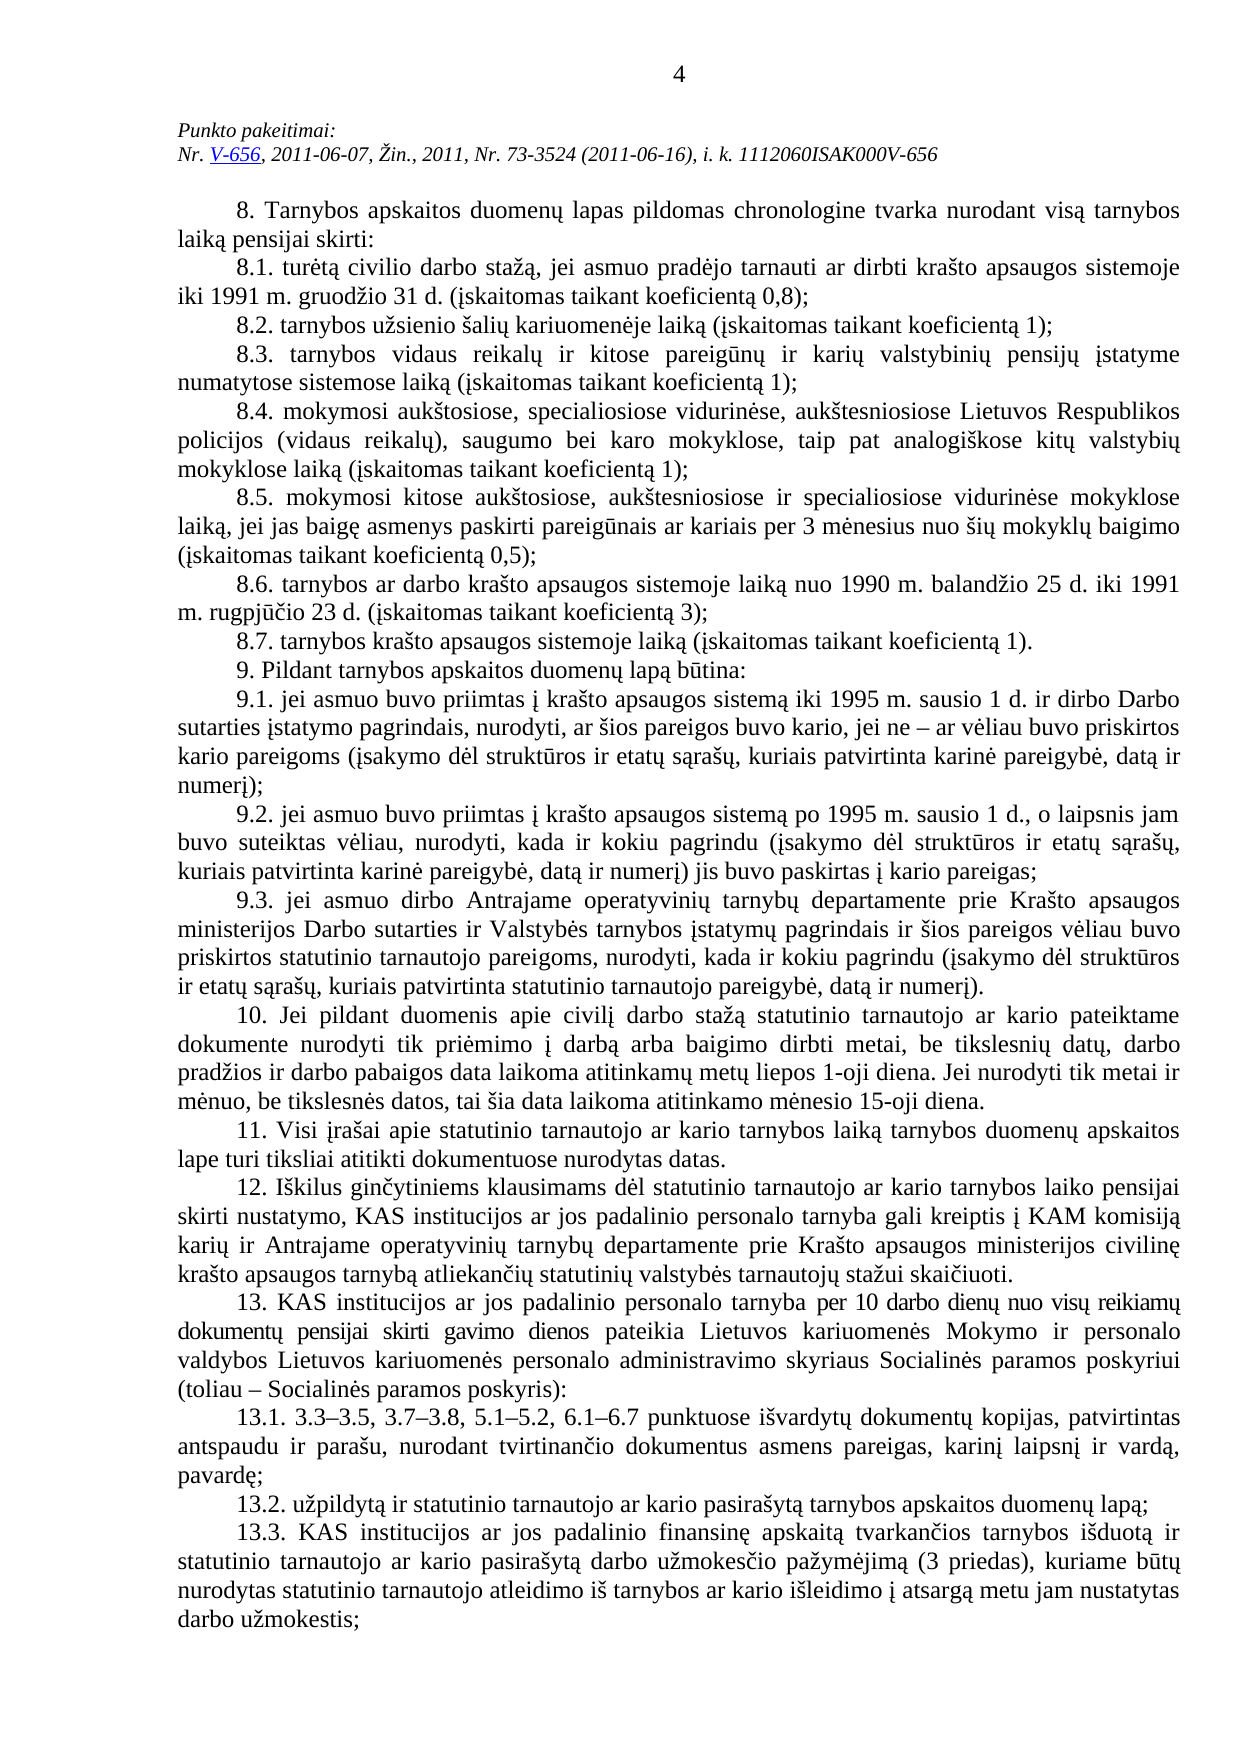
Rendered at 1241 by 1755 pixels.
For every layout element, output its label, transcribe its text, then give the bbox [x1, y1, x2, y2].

text 10. Jei pildant duomenis apie civilį darbo stažą statutinio tarnautojo ar kario pateiktame dokumente nurodyti tik priėmimo į darbą arba baigimo dirbti metai, be tikslesnių datų, darbo pradžios ir darbo pabaigos data laikoma atitinkamų metų liepos 1-oji diena. Jei nurodyti tik metai ir mėnuo, be tikslesnės datos, tai šia data laikoma atitinkamo mėnesio 15-oji diena. [177, 1000, 1181, 1115]
text Punkto pakeitimai: [177, 118, 1181, 142]
text 8. Tarnybos apskaitos duomenų lapas pildomas chronologine tvarka nurodant visą tarnybos laiką pensijai skirti: [177, 195, 1181, 252]
text Nr. V-656, 2011-06-07, Žin., 2011, Nr. 73-3524 (2011-06-16), i. k. 1112060ISAK000V-656 [177, 142, 1181, 166]
text 8.2. tarnybos užsienio šalių kariuomenėje laiką (įskaitomas taikant koeficientą 1); [177, 310, 1181, 339]
text 13. KAS institucijos ar jos padalinio personalo tarnyba per 10 darbo dienų nuo visų reikiamų dokumentų pensijai skirti gavimo dienos pateikia Lietuvos kariuomenės Mokymo ir personalo valdybos Lietuvos kariuomenės personalo administravimo skyriaus Socialinės paramos poskyriui (toliau – Socialinės paramos poskyris): [177, 1287, 1181, 1402]
text 8.1. turėtą civilio darbo stažą, jei asmuo pradėjo tarnauti ar dirbti krašto apsaugos sistemoje iki 1991 m. gruodžio 31 d. (įskaitomas taikant koeficientą 0,8); [177, 252, 1181, 310]
text 9.1. jei asmuo buvo priimtas į krašto apsaugos sistemą iki 1995 m. sausio 1 d. ir dirbo Darbo sutarties įstatymo pagrindais, nurodyti, ar šios pareigos buvo kario, jei ne – ar vėliau buvo priskirtos kario pareigoms (įsakymo dėl struktūros ir etatų sąrašų, kuriais patvirtinta karinė pareigybė, datą ir numerį); [177, 684, 1181, 799]
text 13.2. užpildytą ir statutinio tarnautojo ar kario pasirašytą tarnybos apskaitos duomenų lapą; [177, 1489, 1181, 1517]
text 13.3. KAS institucijos ar jos padalinio finansinę apskaitą tvarkančios tarnybos išduotą ir statutinio tarnautojo ar kario pasirašytą darbo užmokesčio pažymėjimą (3 priedas), kuriame būtų nurodytas statutinio tarnautojo atleidimo iš tarnybos ar kario išleidimo į atsargą metu jam nustatytas darbo užmokestis; [177, 1517, 1181, 1632]
text 9.2. jei asmuo buvo priimtas į krašto apsaugos sistemą po 1995 m. sausio 1 d., o laipsnis jam buvo suteiktas vėliau, nurodyti, kada ir kokiu pagrindu (įsakymo dėl struktūros ir etatų sąrašų, kuriais patvirtinta karinė pareigybė, datą ir numerį) jis buvo paskirtas į kario pareigas; [177, 799, 1181, 885]
text 9.3. jei asmuo dirbo Antrajame operatyvinių tarnybų departamente prie Krašto apsaugos ministerijos Darbo sutarties ir Valstybės tarnybos įstatymų pagrindais ir šios pareigos vėliau buvo priskirtos statutinio tarnautojo pareigoms, nurodyti, kada ir kokiu pagrindu (įsakymo dėl struktūros ir etatų sąrašų, kuriais patvirtinta statutinio tarnautojo pareigybė, datą ir numerį). [177, 885, 1181, 1000]
text 9. Pildant tarnybos apskaitos duomenų lapą būtina: [177, 655, 1181, 684]
text 12. Iškilus ginčytiniems klausimams dėl statutinio tarnautojo ar kario tarnybos laiko pensijai skirti nustatymo, KAS institucijos ar jos padalinio personalo tarnyba gali kreiptis į KAM komisiją karių ir Antrajame operatyvinių tarnybų departamente prie Krašto apsaugos ministerijos civilinę krašto apsaugos tarnybą atliekančių statutinių valstybės tarnautojų stažui skaičiuoti. [177, 1172, 1181, 1287]
text 8.7. tarnybos krašto apsaugos sistemoje laiką (įskaitomas taikant koeficientą 1). [177, 626, 1181, 655]
text 13.1. 3.3–3.5, 3.7–3.8, 5.1–5.2, 6.1–6.7 punktuose išvardytų dokumentų kopijas, patvirtintas antspaudu ir parašu, nurodant tvirtinančio dokumentus asmens pareigas, karinį laipsnį ir vardą, pavardę; [177, 1402, 1181, 1489]
text 8.6. tarnybos ar darbo krašto apsaugos sistemoje laiką nuo 1990 m. balandžio 25 d. iki 1991 m. rugpjūčio 23 d. (įskaitomas taikant koeficientą 3); [177, 569, 1181, 626]
text 8.5. mokymosi kitose aukštosiose, aukštesniosiose ir specialiosiose vidurinėse mokyklose laiką, jei jas baigę asmenys paskirti pareigūnais ar kariais per 3 mėnesius nuo šių mokyklų baigimo (įskaitomas taikant koeficientą 0,5); [177, 482, 1181, 569]
text 11. Visi įrašai apie statutinio tarnautojo ar kario tarnybos laiką tarnybos duomenų apskaitos lape turi tiksliai atitikti dokumentuose nurodytas datas. [177, 1115, 1181, 1172]
text 8.3. tarnybos vidaus reikalų ir kitose pareigūnų ir karių valstybinių pensijų įstatyme numatytose sistemose laiką (įskaitomas taikant koeficientą 1); [177, 339, 1181, 396]
text 8.4. mokymosi aukštosiose, specialiosiose vidurinėse, aukštesniosiose Lietuvos Respublikos policijos (vidaus reikalų), saugumo bei karo mokyklose, taip pat analogiškose kitų valstybių mokyklose laiką (įskaitomas taikant koeficientą 1); [177, 396, 1181, 482]
